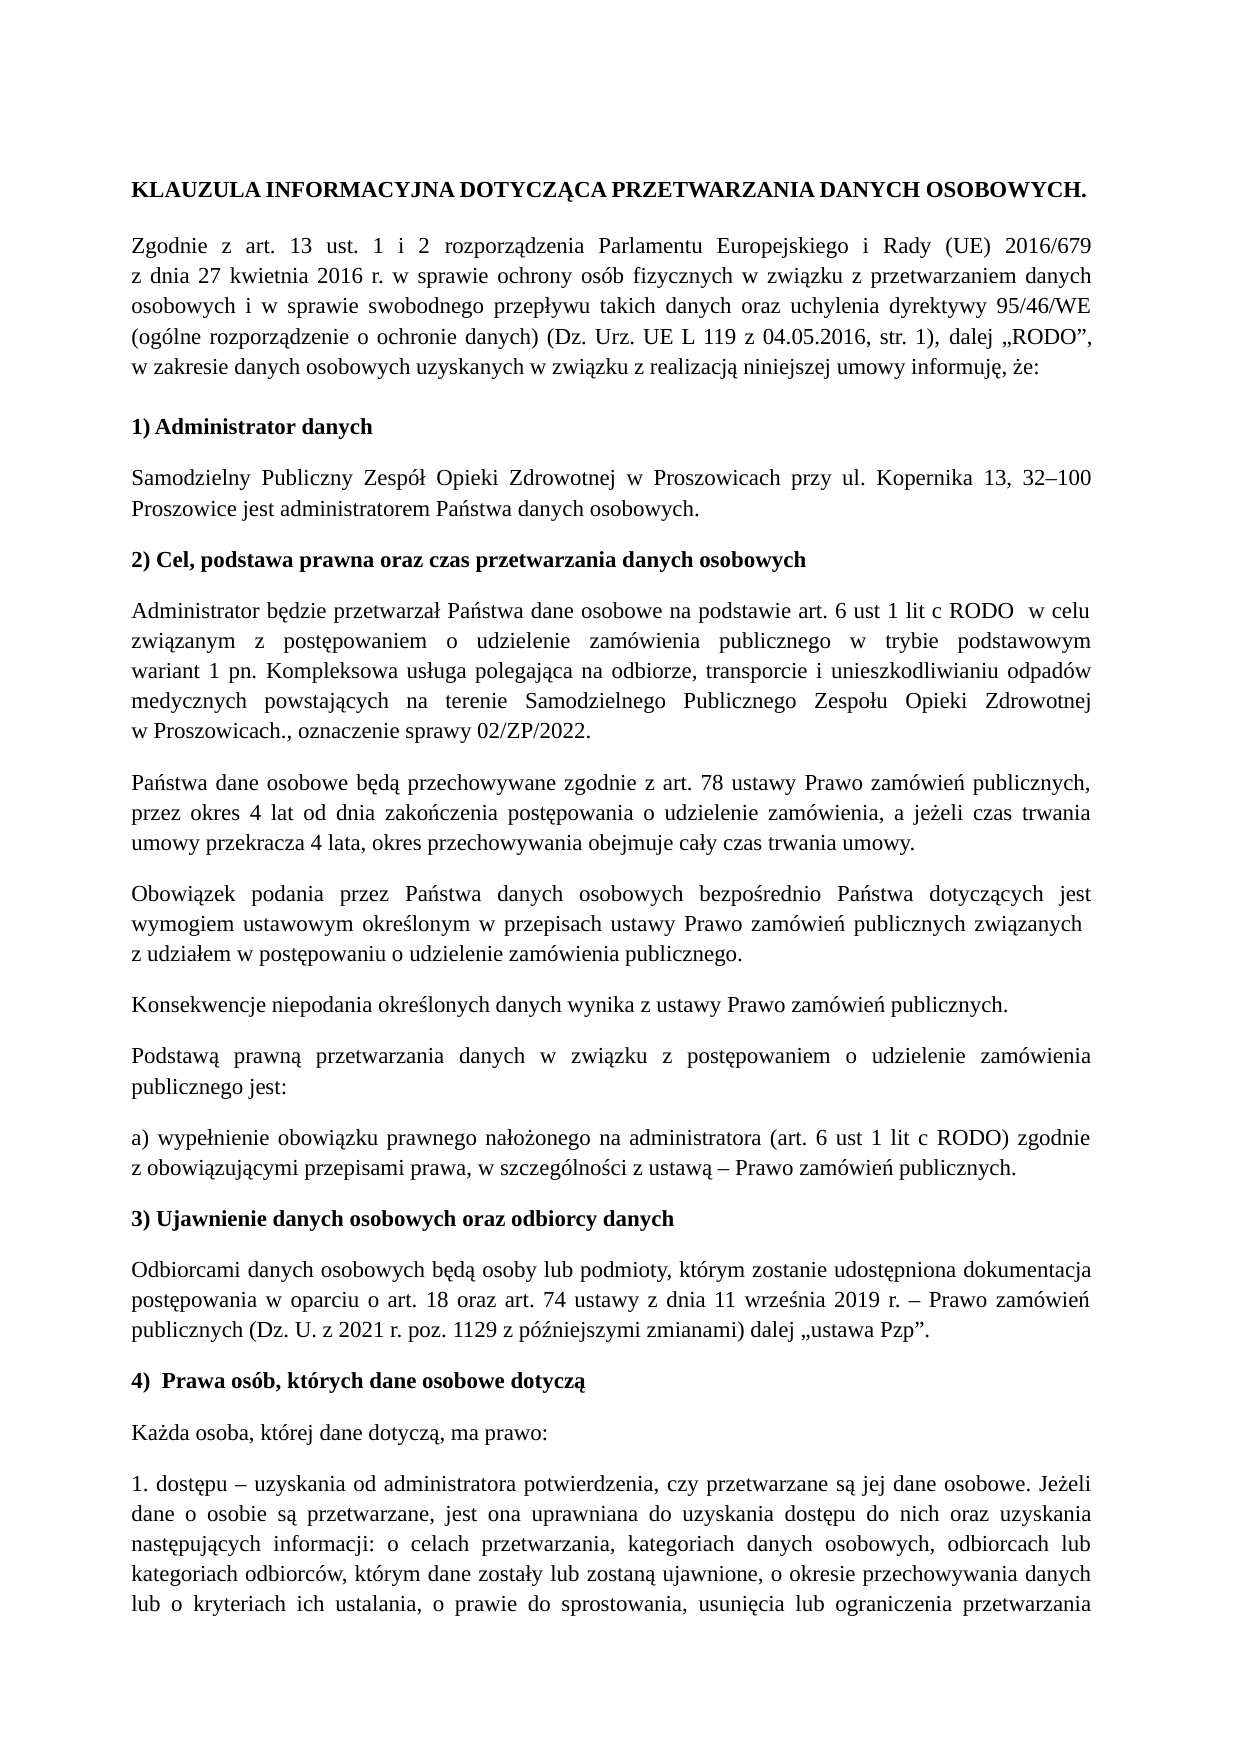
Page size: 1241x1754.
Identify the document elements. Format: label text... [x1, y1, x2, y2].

text 4) Prawa osób, których dane osobowe dotyczą [131, 1368, 1092, 1394]
text 2) Cel, podstawa prawna oraz czas przetwarzania danych osobowych [131, 546, 1092, 572]
text 3) Ujawnienie danych osobowych oraz odbiorcy danych [131, 1205, 1092, 1231]
text KLAUZULA INFORMACYJNA DOTYCZĄCA PRZETWARZANIA DANYCH OSOBOWYCH. [131, 176, 1092, 202]
text Konsekwencje niepodania określonych danych wynika z ustawy Prawo zamówień publicznych. [131, 992, 1092, 1018]
text 1) Administrator danych [131, 413, 1092, 440]
text Samodzielny Publiczny Zespół Opieki Zdrowotnej w Proszowicach przy ul. Kopernika 13, 32–100 Proszowice jest administratorem Państwa danych osobowych. [131, 464, 1092, 521]
text a) wypełnienie obowiązku prawnego nałożonego na administratora (art. 6 ust 1 lit c RODO) zgodnie z obowiązującymi przepisami prawa, w szczególności z ustawą – Prawo zamówień publicznych. [131, 1124, 1092, 1180]
text Podstawą prawną przetwarzania danych w związku z postępowaniem o udzielenie zamówienia publicznego jest: [131, 1043, 1092, 1099]
text Administrator będzie przetwarzał Państwa dane osobowe na podstawie art. 6 ust 1 lit c RODO w celu związanym z postępowaniem o udzielenie zamówienia publicznego w trybie podstawowym wariant 1 pn. Kompleksowa usługa polegająca na odbiorze, transporcie i unieszkodliwianiu odpadów medycznych powstających na terenie Samodzielnego Publicznego Zespołu Opieki Zdrowotnej w Proszowicach., oznaczenie sprawy 02/ZP/2022. [131, 597, 1092, 744]
text Zgodnie z art. 13 ust. 1 i 2 rozporządzenia Parlamentu Europejskiego i Rady (UE) 2016/679 z dnia 27 kwietnia 2016 r. w sprawie ochrony osób fizycznych w związku z przetwarzaniem danych osobowych i w sprawie swobodnego przepływu takich danych oraz uchylenia dyrektywy 95/46/WE (ogólne rozporządzenie o ochronie danych) (Dz. Urz. UE L 119 z 04.05.2016, str. 1), dalej „RODO”, w zakresie danych osobowych uzyskanych w związku z realizacją niniejszej umowy informuję, że: [131, 232, 1092, 379]
text Państwa dane osobowe będą przechowywane zgodnie z art. 78 ustawy Prawo zamówień publicznych, przez okres 4 lat od dnia zakończenia postępowania o udzielenie zamówienia, a jeżeli czas trwania umowy przekracza 4 lata, okres przechowywania obejmuje cały czas trwania umowy. [131, 769, 1092, 855]
text 1. dostępu – uzyskania od administratora potwierdzenia, czy przetwarzane są jej dane osobowe. Jeżeli dane o osobie są przetwarzane, jest ona uprawniana do uzyskania dostępu do nich oraz uzyskania następujących informacji: o celach przetwarzania, kategoriach danych osobowych, odbiorcach lub kategoriach odbiorców, którym dane zostały lub zostaną ujawnione, o okresie przechowywania danych lub o kryteriach ich ustalania, o prawie do sprostowania, usunięcia lub ograniczenia przetwarzania [131, 1470, 1092, 1617]
text Obowiązek podania przez Państwa danych osobowych bezpośrednio Państwa dotyczących jest wymogiem ustawowym określonym w przepisach ustawy Prawo zamówień publicznych związanych z udziałem w postępowaniu o udzielenie zamówienia publicznego. [131, 880, 1092, 967]
text Odbiorcami danych osobowych będą osoby lub podmioty, którym zostanie udostępniona dokumentacja postępowania w oparciu o art. 18 oraz art. 74 ustawy z dnia 11 września 2019 r. – Prawo zamówień publicznych (Dz. U. z 2021 r. poz. 1129 z późniejszymi zmianami) dalej „ustawa Pzp”. [131, 1256, 1092, 1343]
text Każda osoba, której dane dotyczą, ma prawo: [131, 1419, 1092, 1445]
